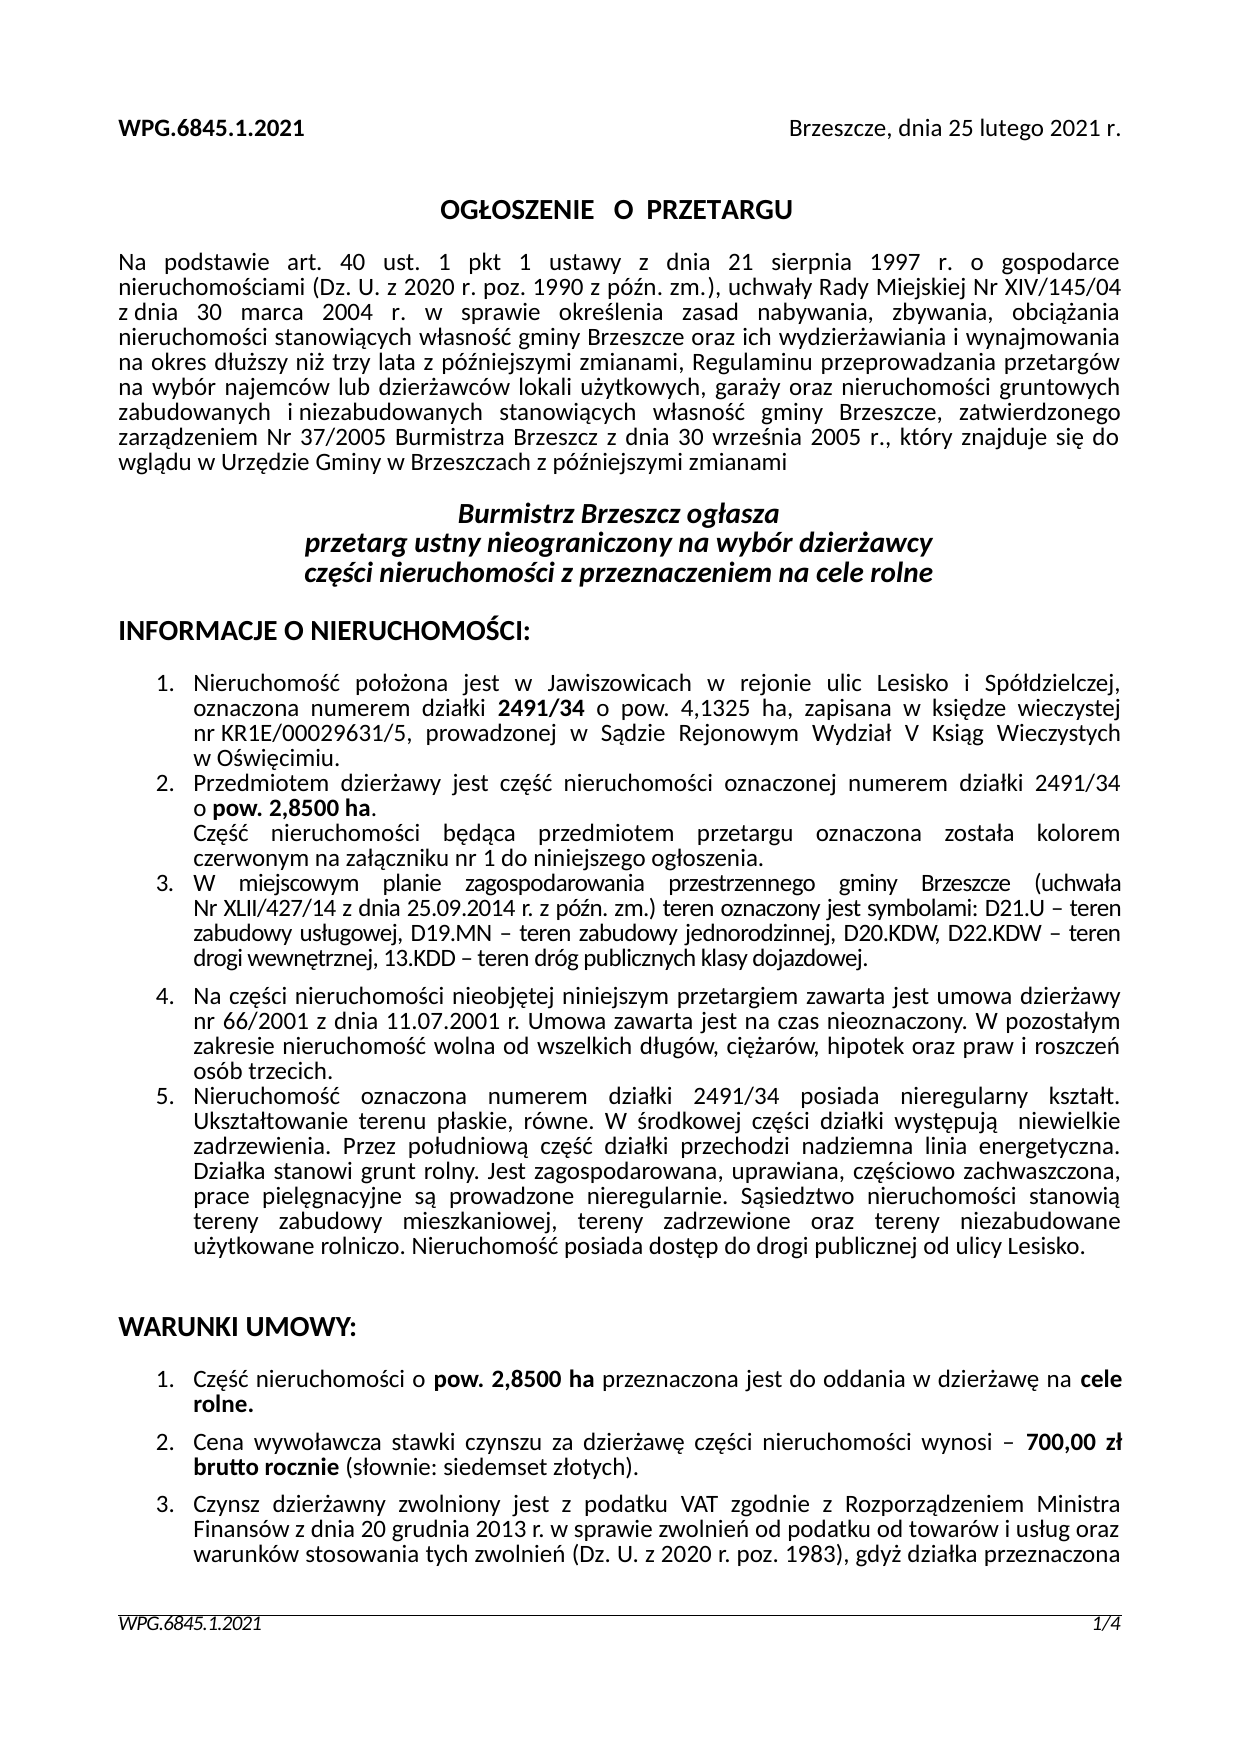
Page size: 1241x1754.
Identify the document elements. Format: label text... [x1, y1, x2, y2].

list Część nieruchomości będąca przedmiotem przetargu oznaczona została kolorem czerwonym na załączniku nr 1 do niniejszego ogłoszenia. [156, 823, 1122, 873]
text Burmistrz Brzeszcz ogłasza [118, 502, 1122, 531]
list Na części nieruchomości nieobjętej niniejszym przetargiem zawarta jest umowa dzierżawy nr 66/2001 z dnia 11.07.2001 r. Umowa zawarta jest na czas nieoznaczony. W pozostałym zakresie nieruchomość wolna od wszelkich długów, ciężarów, hipotek oraz praw i roszczeń osób trzecich. [156, 986, 1122, 1086]
text części nieruchomości z przeznaczeniem na cele rolne [118, 560, 1122, 589]
text WARUNKI UMOWY: [118, 1315, 1122, 1344]
list Cena wywoławcza stawki czynszu za dzierżawę części nieruchomości wynosi – 700,00 zł brutto rocznie (słownie: siedemset złotych). [156, 1432, 1122, 1482]
list Nieruchomość oznaczona numerem działki 2491/34 posiada nieregularny kształt. Ukształtowanie terenu płaskie, równe. W środkowej części działki występują niewielkie zadrzewienia. Przez południową część działki przechodzi nadziemna linia energetyczna. Działka stanowi grunt rolny. Jest zagospodarowana, uprawiana, częściowo zachwaszczona, prace pielęgnacyjne są prowadzone nieregularnie. Sąsiedztwo nieruchomości stanowią tereny zabudowy mieszkaniowej, tereny zadrzewione oraz tereny niezabudowane użytkowane rolniczo. Nieruchomość posiada dostęp do drogi publicznej od ulicy Lesisko. [156, 1086, 1122, 1261]
text WPG.6845.1.2021 Brzeszcze, dnia 25 lutego 2021 r. [118, 118, 1122, 143]
text Na podstawie art. 40 ust. 1 pkt 1 ustawy z dnia 21 sierpnia 1997 r. o gospodarce nieruchomościami (Dz. U. z 2020 r. poz. 1990 z późn. zm.), uchwały Rady Miejskiej Nr XIV/145/04 z dnia 30 marca 2004 r. w sprawie określenia zasad nabywania, zbywania, obciążania nieruchomości stanowiących własność gminy Brzeszcze oraz ich wydzierżawiania i wynajmowania na okres dłuższy niż trzy lata z późniejszymi zmianami, Regulaminu przeprowadzania przetargów na wybór najemców lub dzierżawców lokali użytkowych, garaży oraz nieruchomości gruntowych zabudowanych i niezabudowanych stanowiących własność gminy Brzeszcze, zatwierdzonego zarządzeniem Nr 37/2005 Burmistrza Brzeszcz z dnia 30 września 2005 r., który znajduje się do wglądu w Urzędzie Gminy w Brzeszczach z późniejszymi zmianami [118, 252, 1122, 477]
text INFORMACJE O NIERUCHOMOŚCI: [118, 619, 1122, 648]
list Część nieruchomości o pow. 2,8500 ha przeznaczona jest do oddania w dzierżawę na cele rolne. [156, 1369, 1122, 1419]
list Przedmiotem dzierżawy jest część nieruchomości oznaczonej numerem działki 2491/34 o pow. 2,8500 ha. [156, 773, 1122, 823]
text OGŁOSZENIE O PRZETARGU [118, 197, 1122, 227]
list Nieruchomość położona jest w Jawiszowicach w rejonie ulic Lesisko i Spółdzielczej, oznaczona numerem działki 2491/34 o pow. 4,1325 ha, zapisana w księdze wieczystej nr KR1E/00029631/5, prowadzonej w Sądzie Rejonowym Wydział V Ksiąg Wieczystych w Oświęcimiu. [156, 673, 1122, 773]
list Czynsz dzierżawny zwolniony jest z podatku VAT zgodnie z Rozporządzeniem Ministra Finansów z dnia 20 grudnia 2013 r. w sprawie zwolnień od podatku od towarów i usług oraz warunków stosowania tych zwolnień (Dz. U. z 2020 r. poz. 1983), gdyż działka przeznaczona [156, 1494, 1122, 1569]
text przetarg ustny nieograniczony na wybór dzierżawcy [118, 531, 1122, 560]
list W miejscowym planie zagospodarowania przestrzennego gminy Brzeszcze (uchwała Nr XLII/427/14 z dnia 25.09.2014 r. z późn. zm.) teren oznaczony jest symbolami: D21.U – teren zabudowy usługowej, D19.MN – teren zabudowy jednorodzinnej, D20.KDW, D22.KDW – teren drogi wewnętrznej, 13.KDD – teren dróg publicznych klasy dojazdowej. [156, 873, 1122, 973]
